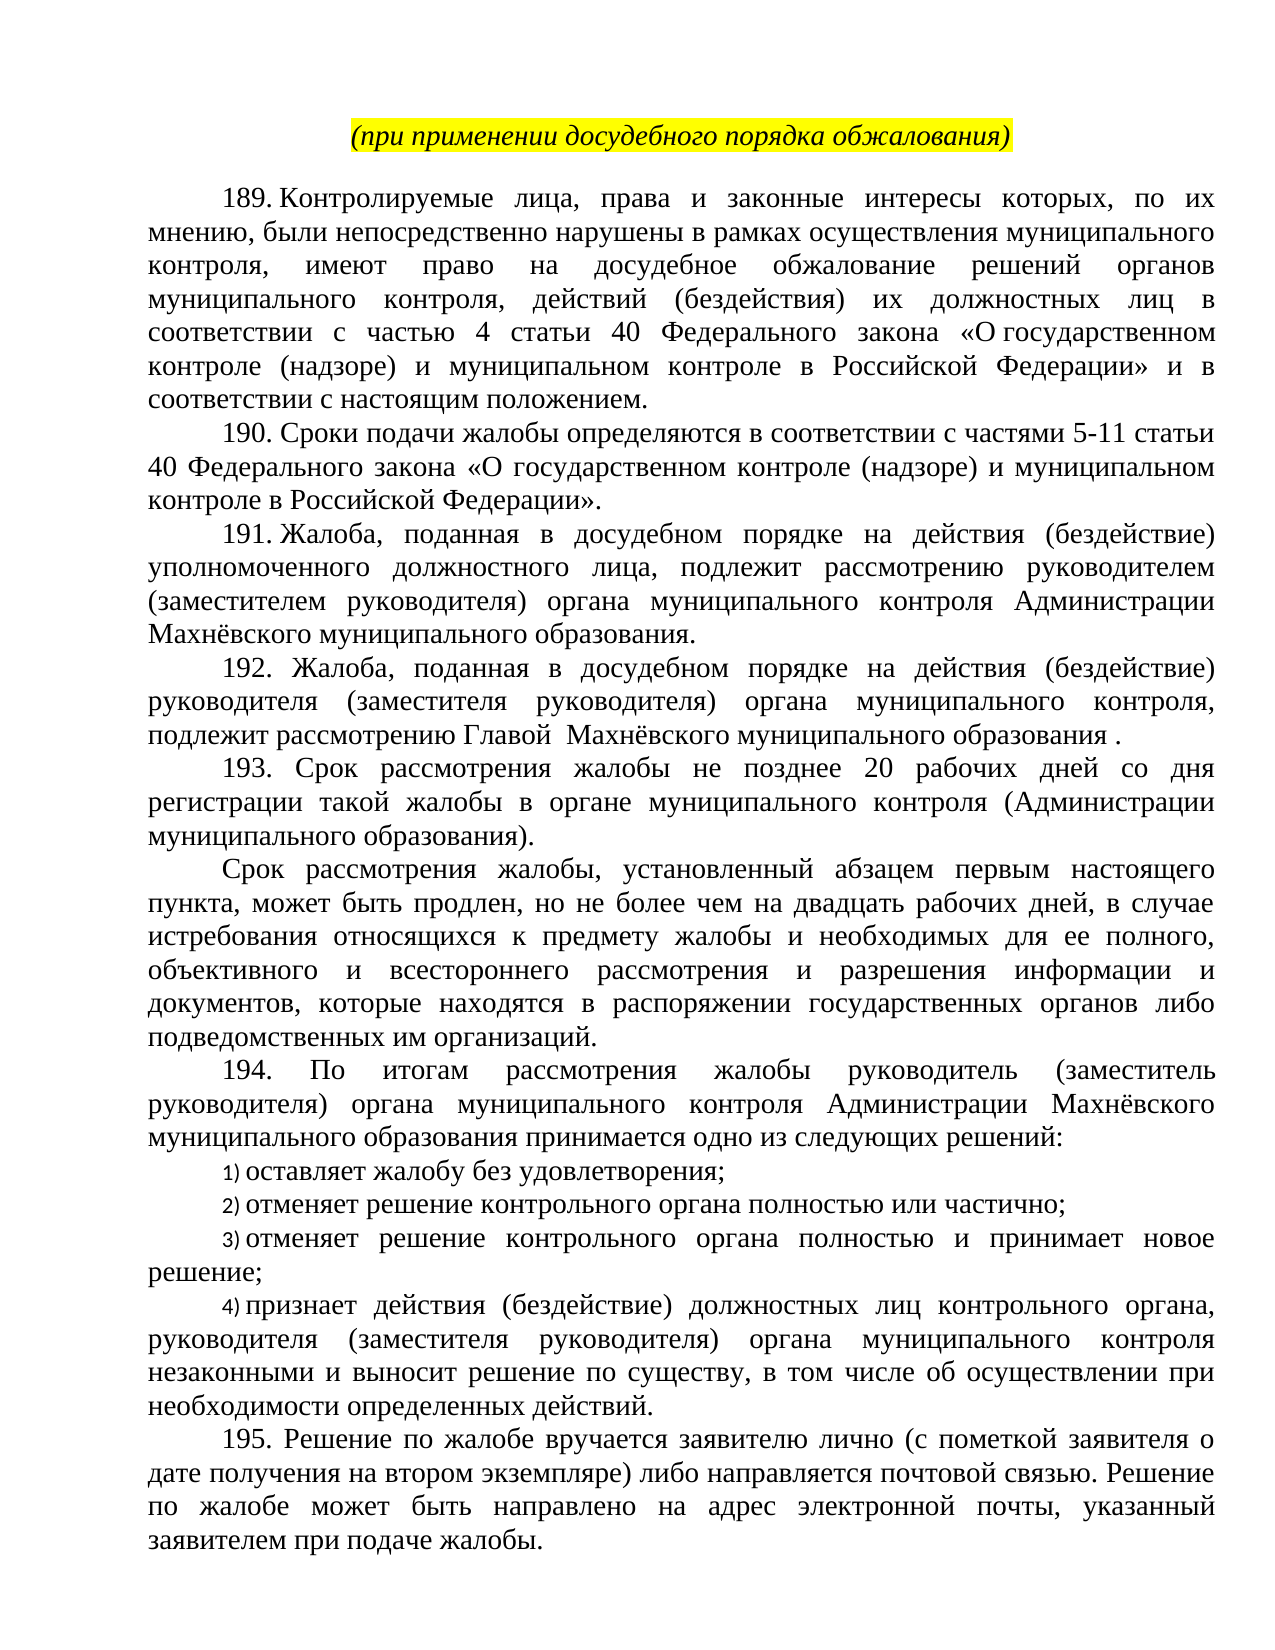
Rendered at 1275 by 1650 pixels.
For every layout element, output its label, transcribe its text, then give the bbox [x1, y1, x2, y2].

list отменяет решение контрольного органа полностью и принимает новое решение; [148, 1220, 1216, 1287]
list признает действия (бездействие) должностных лиц контрольного органа, руководителя (заместителя руководителя) органа муниципального контроля незаконными и выносит решение по существу, в том числе об осуществлении при необходимости определенных действий. [148, 1287, 1216, 1421]
list отменяет решение контрольного органа полностью или частично; [148, 1187, 1216, 1220]
text 190. Сроки подачи жалобы определяются в соответствии с частями 5-11 статьи 40 Федерального закона ‎«О государственном контроле (надзоре) и муниципальном контроле в Российской Федерации». [148, 415, 1216, 516]
text Срок рассмотрения жалобы, установленный абзацем первым настоящего пункта, может быть продлен, но не более чем на двадцать рабочих дней, в случае истребования относящихся к предмету жалобы и необходимых для ее полного, объективного и всестороннего рассмотрения и разрешения информации и документов, которые находятся в распоряжении государственных органов либо подведомственных им организаций. [148, 851, 1216, 1052]
text 195. Решение по жалобе вручается заявителю лично (с пометкой заявителя о дате получения на втором экземпляре) либо направляется почтовой связью. Решение по жалобе может быть направлено на адрес электронной почты, указанный заявителем при подаче жалобы. [148, 1421, 1216, 1556]
text (при применении досудебного порядка обжалования) [148, 118, 1216, 152]
text 191. Жалоба, поданная в досудебном порядке на действия (бездействие) уполномоченного должностного лица, подлежит рассмотрению руководителем (заместителем руководителя) органа муниципального контроля Администрации Махнёвского муниципального образования. [148, 516, 1216, 650]
list оставляет жалобу без удовлетворения; [148, 1153, 1216, 1187]
text 194. По итогам рассмотрения жалобы руководитель (заместитель руководителя) органа муниципального контроля Администрации Махнёвского муниципального образования принимается одно из следующих решений: [148, 1052, 1216, 1153]
text 192. Жалоба, поданная в досудебном порядке на действия (бездействие) руководителя (заместителя руководителя) органа муниципального контроля, подлежит рассмотрению Главой Махнёвского муниципального образования . [148, 650, 1216, 751]
text 193. Срок рассмотрения жалобы не позднее 20 рабочих дней со дня регистрации такой жалобы в органе муниципального контроля (Администрации муниципального образования). [148, 751, 1216, 851]
text 189. Контролируемые лица, права и законные интересы которых, по их мнению, были непосредственно нарушены в рамках осуществления муниципального контроля, имеют право на досудебное обжалование решений органов муниципального контроля, действий (бездействия) их должностных лиц в соответствии с частью 4 статьи 40 Федерального закона ‎«О государственном контроле (надзоре) и муниципальном контроле в Российской Федерации» и в соответствии с настоящим положением. [148, 180, 1216, 415]
